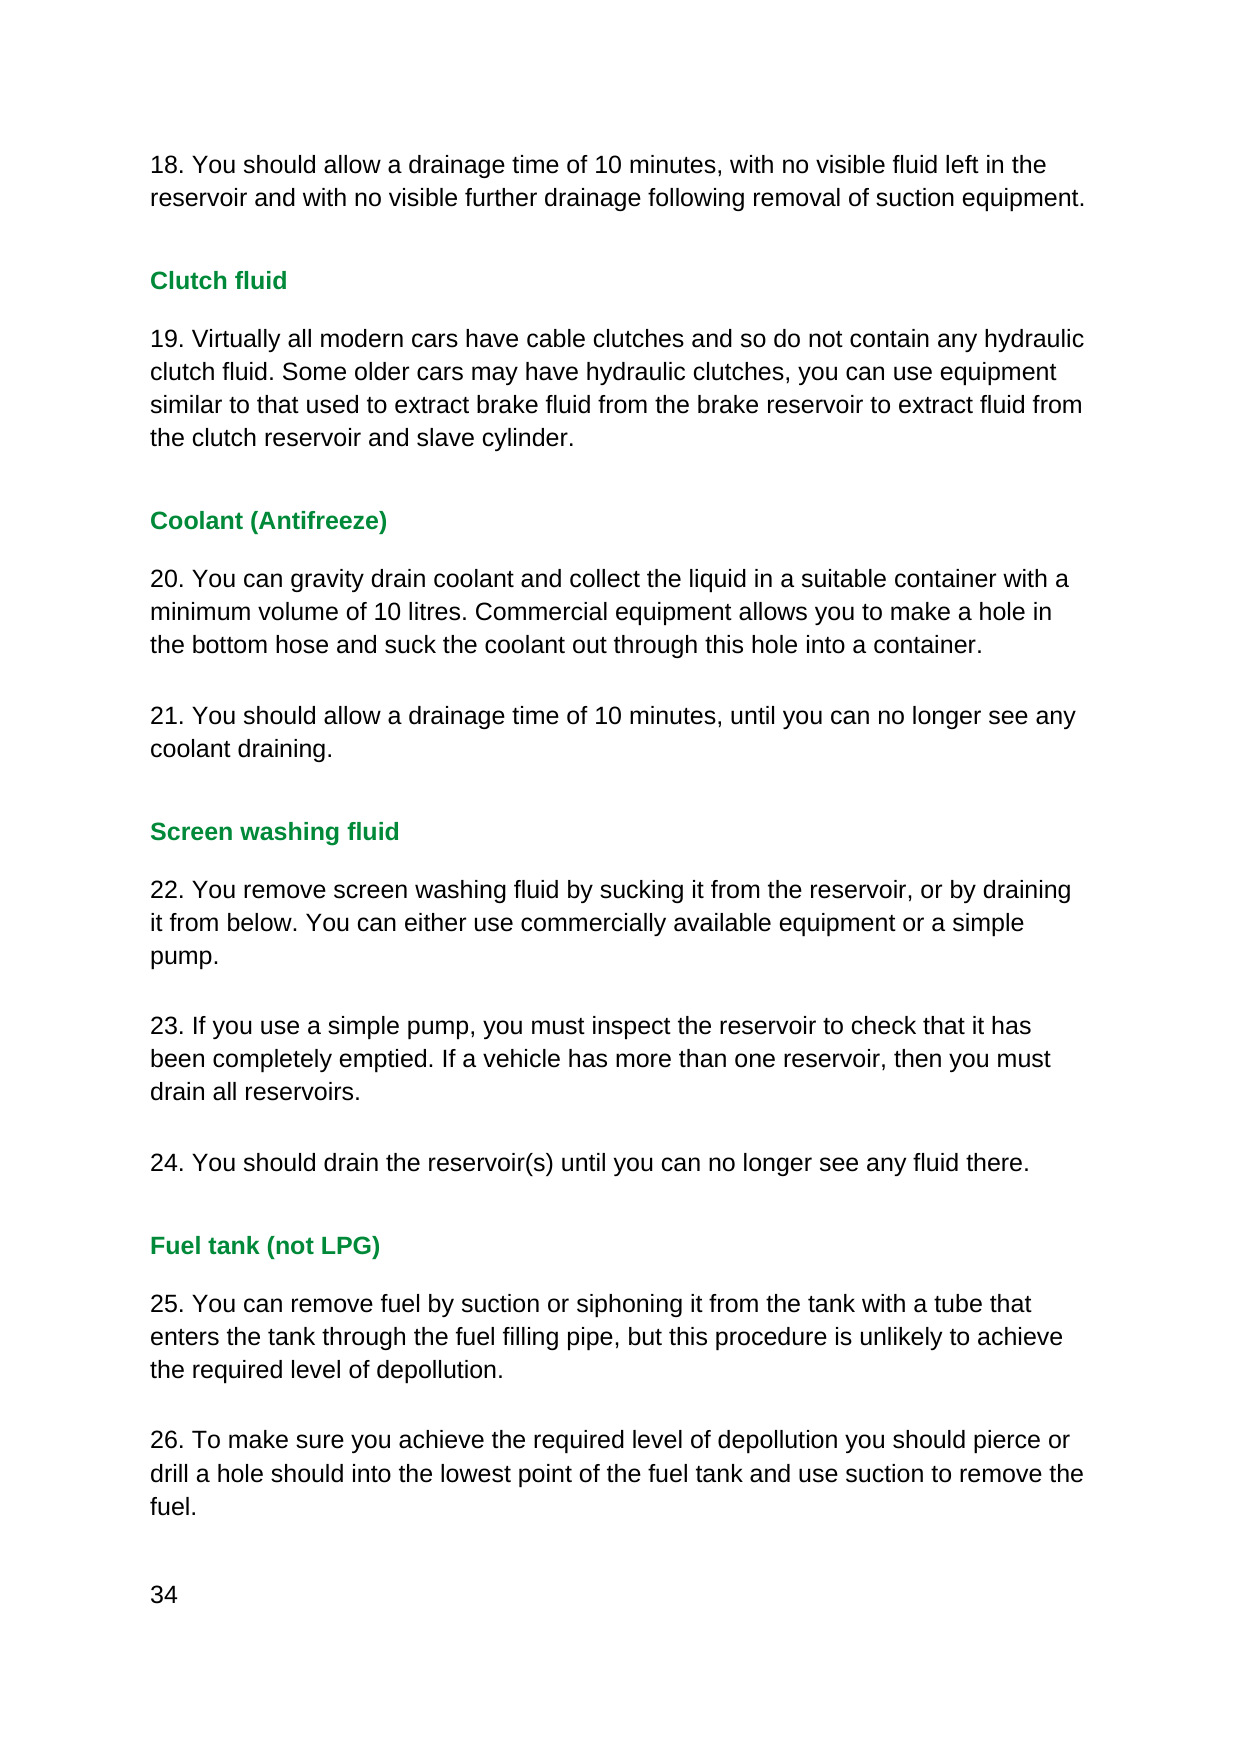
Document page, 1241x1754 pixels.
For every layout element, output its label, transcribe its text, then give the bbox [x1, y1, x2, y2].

text 23. If you use a simple pump, you must inspect the reservoir to check that it has been completely emptied. If a vehicle has more than one reservoir, then you must drain all reservoirs. [150, 1011, 1090, 1106]
text 21. You should allow a drainage time of 10 minutes, until you can no longer see any coolant draining. [150, 701, 1090, 762]
text 20. You can gravity drain coolant and collect the liquid in a suitable container with a minimum volume of 10 litres. Commercial equipment allows you to make a hole in the bottom hose and suck the coolant out through this hole into a container. [150, 564, 1090, 659]
subtitle Clutch fluid [150, 266, 1090, 295]
subtitle Coolant (Antifreeze) [150, 506, 1090, 535]
text 24. You should drain the reservoir(s) until you can no longer see any fluid there. [150, 1148, 1090, 1177]
text 22. You remove screen washing fluid by sucking it from the reservoir, or by draining it from below. You can either use commercially available equipment or a simple pump. [150, 875, 1090, 969]
text 18. You should allow a drainage time of 10 minutes, with no visible fluid left in the reservoir and with no visible further drainage following removal of suction equipment. [150, 150, 1090, 212]
text 26. To make sure you achieve the required level of depollution you should pierce or drill a hole should into the lowest point of the fuel tank and use suction to remove the fuel. [150, 1426, 1090, 1520]
text 25. You can remove fuel by suction or siphoning it from the tank with a tube that enters the tank through the fuel filling pipe, but this procedure is unlikely to achieve the required level of depollution. [150, 1289, 1090, 1384]
subtitle Fuel tank (not LPG) [150, 1231, 1090, 1260]
subtitle Screen washing fluid [150, 817, 1090, 846]
text 19. Virtually all modern cars have cable clutches and so do not contain any hydraulic clutch fluid. Some older cars may have hydraulic clutches, you can use equipment similar to that used to extract brake fluid from the brake reservoir to extract fluid from the clutch reservoir and slave cylinder. [150, 324, 1090, 452]
